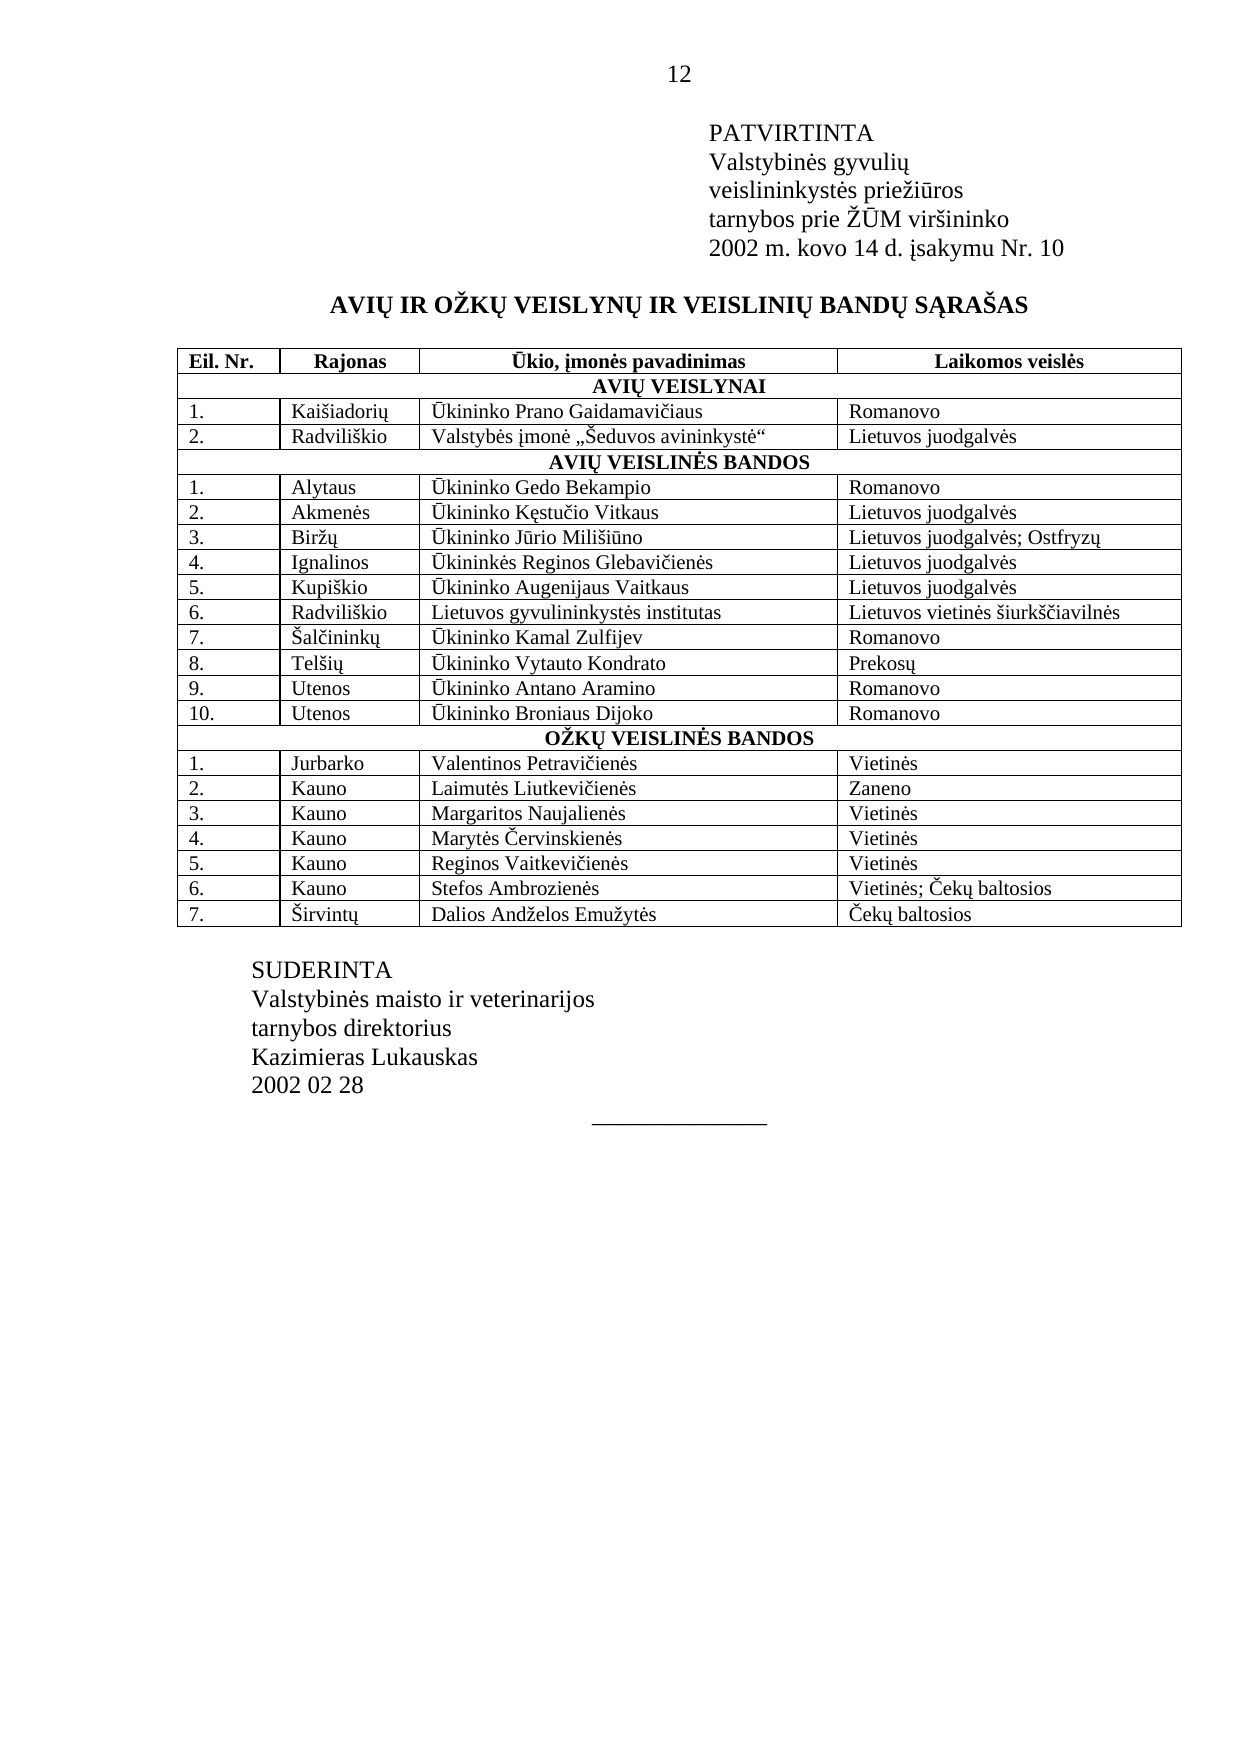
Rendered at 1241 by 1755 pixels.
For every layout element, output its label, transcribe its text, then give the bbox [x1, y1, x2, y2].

table_cell Lietuvos juodgalvės [838, 500, 1181, 524]
table_cell Romanovo [838, 475, 1181, 499]
table_cell Biržų [281, 525, 419, 549]
table_cell Ignalinos [281, 550, 419, 574]
table_cell 2. [178, 776, 279, 800]
text veislininkystės priežiūros [177, 176, 1181, 204]
text ______________ [177, 1099, 1181, 1128]
table_cell 1. [178, 475, 279, 499]
text PATVIRTINTA [709, 118, 1181, 147]
table_cell Alytaus [281, 475, 419, 499]
text tarnybos direktorius [177, 1013, 1181, 1042]
table_cell Kauno [281, 851, 419, 875]
table_cell Radviliškio [281, 600, 419, 624]
table_cell Ūkininko Augenijaus Vaitkaus [420, 575, 837, 599]
table_cell 3. [178, 525, 279, 549]
table_header Rajonas [281, 349, 419, 373]
table_cell Lietuvos juodgalvės; Ostfryzų [838, 525, 1181, 549]
table_cell 7. [178, 625, 279, 649]
table_cell Ūkininko Jūrio Milišiūno [420, 525, 837, 549]
table_cell Kauno [281, 776, 419, 800]
table_cell 10. [178, 701, 279, 725]
table_cell Romanovo [838, 701, 1181, 725]
table_cell 1. [178, 751, 279, 775]
table_cell Kauno [281, 826, 419, 850]
table_cell Reginos Vaitkevičienės [420, 851, 837, 875]
table_cell 2. [178, 425, 279, 448]
table_cell Marytės Červinskienės [420, 826, 837, 850]
table_header Ūkio, įmonės pavadinimas [420, 349, 837, 373]
table_cell Ūkininko Prano Gaidamavičiaus [420, 399, 837, 423]
table_cell Dalios Andželos Emužytės [420, 901, 837, 926]
table_cell Vietinės [838, 826, 1181, 850]
table_cell Stefos Ambrozienės [420, 876, 837, 900]
text Valstybinės maisto ir veterinarijos [177, 984, 1181, 1013]
table_cell 6. [178, 600, 279, 624]
table_cell Romanovo [838, 625, 1181, 649]
table_cell Akmenės [281, 500, 419, 524]
table_cell Šalčininkų [281, 625, 419, 649]
table_cell Ūkininko Vytauto Kondrato [420, 650, 837, 674]
table_cell Ūkininko Antano Aramino [420, 676, 837, 699]
table_cell AVIŲ VEISLYNAI [178, 374, 1181, 398]
text 2002 m. kovo 14 d. įsakymu Nr. 10 [177, 233, 1181, 262]
table_cell Lietuvos juodgalvės [838, 425, 1181, 448]
table_cell Laimutės Liutkevičienės [420, 776, 837, 800]
table_cell 9. [178, 676, 279, 699]
table_cell 2. [178, 500, 279, 524]
table_cell Zaneno [838, 776, 1181, 800]
text Kazimieras Lukauskas [177, 1042, 1181, 1070]
table_cell Romanovo [838, 399, 1181, 423]
table_cell 3. [178, 801, 279, 825]
table_cell 5. [178, 575, 279, 599]
table_cell Vietinės; Čekų baltosios [838, 876, 1181, 900]
table_cell Kauno [281, 801, 419, 825]
text SUDERINTA [177, 955, 1181, 984]
table_cell Lietuvos gyvulininkystės institutas [420, 600, 837, 624]
text tarnybos prie ŽŪM viršininko [177, 204, 1181, 233]
table_cell Vietinės [838, 851, 1181, 875]
table_cell 4. [178, 826, 279, 850]
table_cell 1. [178, 399, 279, 423]
table_cell 8. [178, 650, 279, 674]
table_cell Radviliškio [281, 425, 419, 448]
table_cell Kauno [281, 876, 419, 900]
table_cell Lietuvos juodgalvės [838, 575, 1181, 599]
table_cell Prekosų [838, 650, 1181, 674]
table_cell Margaritos Naujalienės [420, 801, 837, 825]
text AVIŲ IR OŽKŲ VEISLYNŲ IR VEISLINIŲ BANDŲ SĄRAŠAS [177, 291, 1181, 319]
table_header Laikomos veislės [838, 349, 1181, 373]
table_cell Utenos [281, 701, 419, 725]
text 2002 02 28 [177, 1070, 1181, 1099]
table_cell Valentinos Petravičienės [420, 751, 837, 775]
table_cell Ūkininko Kamal Zulfijev [420, 625, 837, 649]
table_cell Telšių [281, 650, 419, 674]
table_cell AVIŲ VEISLINĖS BANDOS [178, 450, 1181, 474]
table_cell Lietuvos vietinės šiurkščiavilnės [838, 600, 1181, 624]
table_cell Čekų baltosios [838, 901, 1181, 926]
table_cell Kaišiadorių [281, 399, 419, 423]
table_cell 7. [178, 901, 279, 926]
table_cell Lietuvos juodgalvės [838, 550, 1181, 574]
text Valstybinės gyvulių [177, 147, 1181, 176]
table_cell Ūkininko Broniaus Dijoko [420, 701, 837, 725]
table_cell Romanovo [838, 676, 1181, 699]
table_cell Ūkininko Gedo Bekampio [420, 475, 837, 499]
table_cell Vietinės [838, 751, 1181, 775]
table_cell Ūkininkės Reginos Glebavičienės [420, 550, 837, 574]
table_cell 4. [178, 550, 279, 574]
table_cell Kupiškio [281, 575, 419, 599]
table_header Eil. Nr. [178, 349, 279, 373]
table_cell 6. [178, 876, 279, 900]
table_cell Vietinės [838, 801, 1181, 825]
table_cell Utenos [281, 676, 419, 699]
table_cell OŽKŲ VEISLINĖS BANDOS [178, 726, 1181, 750]
table_cell Širvintų [281, 901, 419, 926]
table_cell 5. [178, 851, 279, 875]
table_cell Valstybės įmonė „Šeduvos avininkystė“ [420, 425, 837, 448]
table_cell Ūkininko Kęstučio Vitkaus [420, 500, 837, 524]
table_cell Jurbarko [281, 751, 419, 775]
